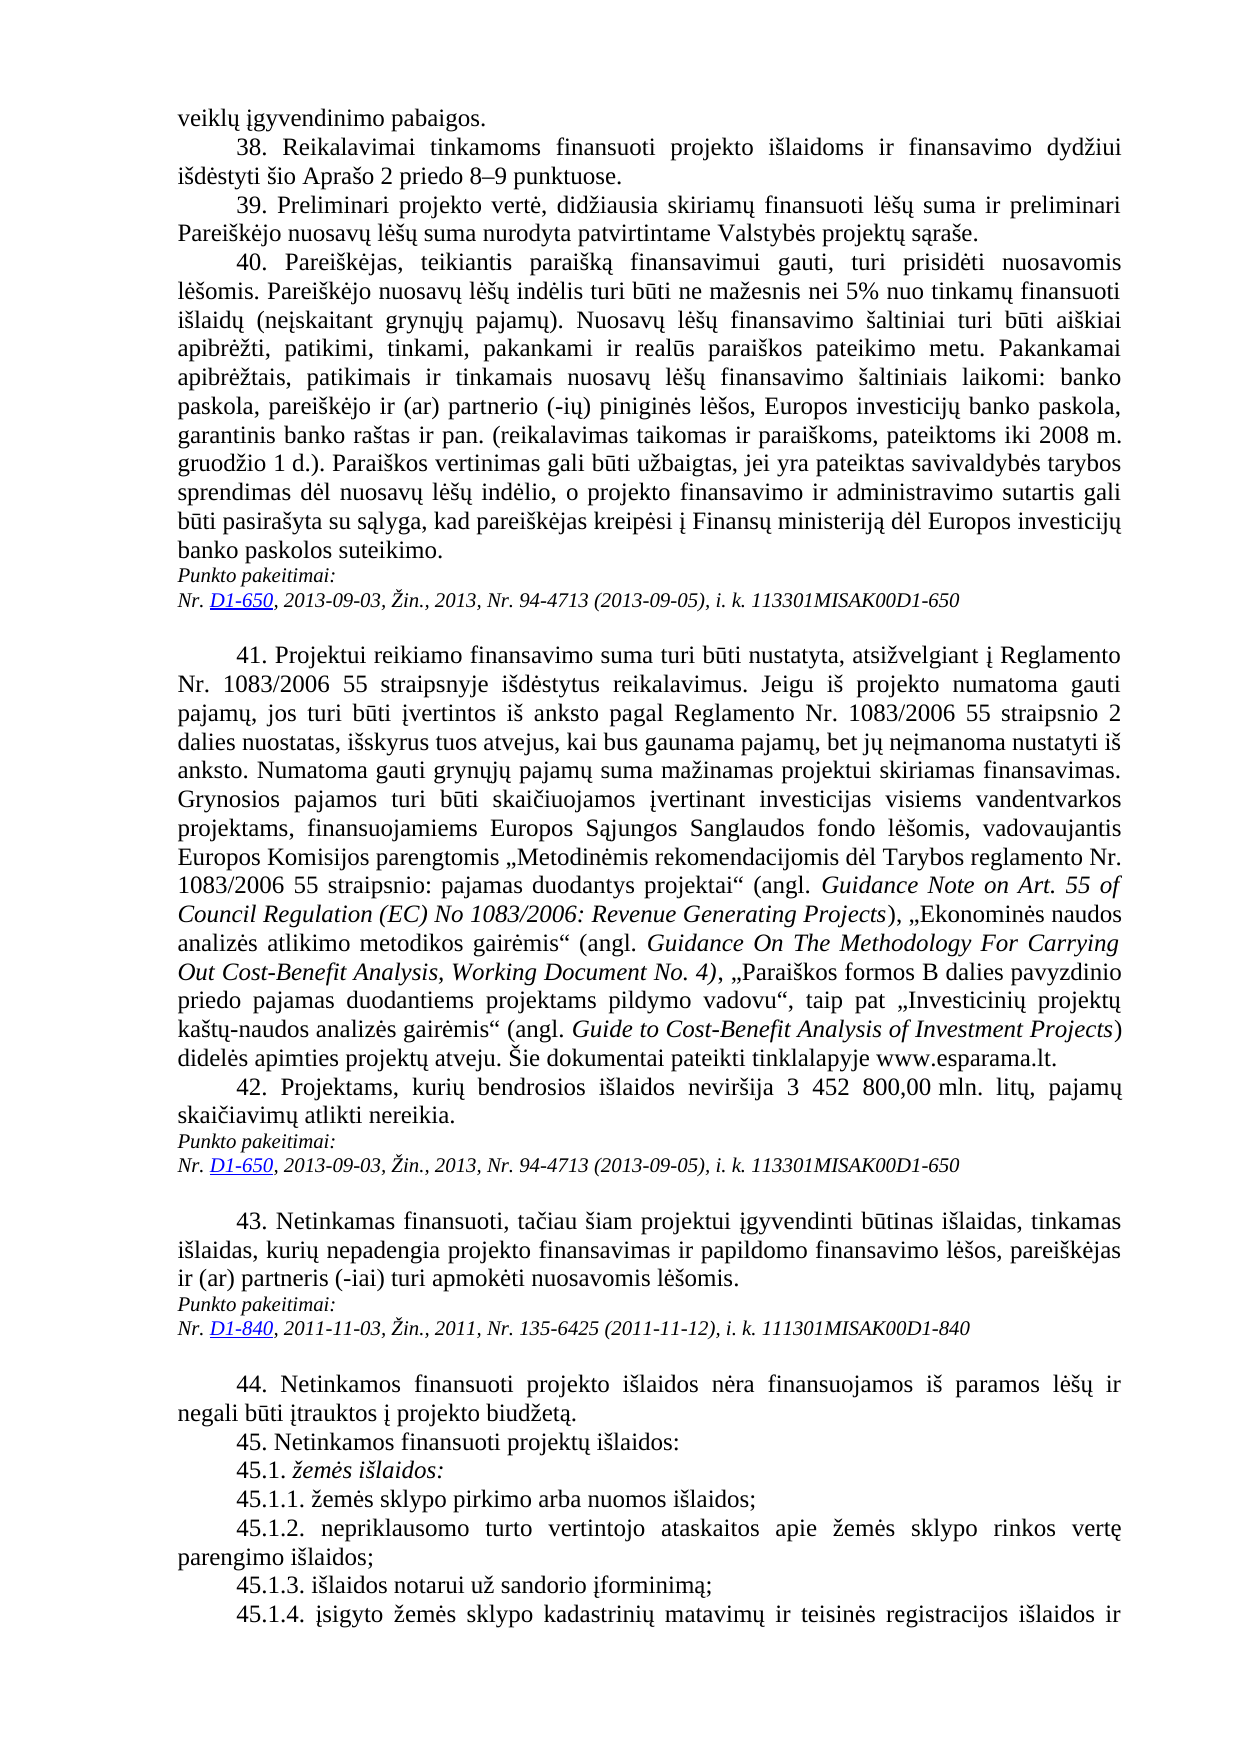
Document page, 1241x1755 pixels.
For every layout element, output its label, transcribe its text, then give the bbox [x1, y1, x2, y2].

text veiklų įgyvendinimo pabaigos. [177, 103, 1122, 132]
text 40. Pareiškėjas, teikiantis paraišką finansavimui gauti, turi prisidėti nuosavomis lėšomis. Pareiškėjo nuosavų lėšų indėlis turi būti ne mažesnis nei 5% nuo tinkamų finansuoti išlaidų (neįskaitant grynųjų pajamų). Nuosavų lėšų finansavimo šaltiniai turi būti aiškiai apibrėžti, patikimi, tinkami, pakankami ir realūs paraiškos pateikimo metu. Pakankamai apibrėžtais, patikimais ir tinkamais nuosavų lėšų finansavimo šaltiniais laikomi: banko paskola, pareiškėjo ir (ar) partnerio (-ių) piniginės lėšos, Europos investicijų banko paskola, garantinis banko raštas ir pan. (reikalavimas taikomas ir paraiškoms, pateiktoms iki 2008 m. gruodžio 1 d.). Paraiškos vertinimas gali būti užbaigtas, jei yra pateiktas savivaldybės tarybos sprendimas dėl nuosavų lėšų indėlio, o projekto finansavimo ir administravimo sutartis gali būti pasirašyta su sąlyga, kad pareiškėjas kreipėsi į Finansų ministeriją dėl Europos investicijų banko paskolos suteikimo. [177, 247, 1122, 563]
text 41. Projektui reikiamo finansavimo suma turi būti nustatyta, atsižvelgiant į Reglamento Nr. 1083/2006 55 straipsnyje išdėstytus reikalavimus. Jeigu iš projekto numatoma gauti pajamų, jos turi būti įvertintos iš anksto pagal Reglamento Nr. 1083/2006 55 straipsnio 2 dalies nuostatas, išskyrus tuos atvejus, kai bus gaunama pajamų, bet jų neįmanoma nustatyti iš anksto. Numatoma gauti grynųjų pajamų suma mažinamas projektui skiriamas finansavimas. Grynosios pajamos turi būti skaičiuojamos įvertinant investicijas visiems vandentvarkos projektams, finansuojamiems Europos Sąjungos Sanglaudos fondo lėšomis, vadovaujantis Europos Komisijos parengtomis „Metodinėmis rekomendacijomis dėl Tarybos reglamento Nr. 1083/2006 55 straipsnio: pajamas duodantys projektai“ (angl. Guidance Note on Art. 55 of Council Regulation (EC) No 1083/2006: Revenue Generating Projects), „Ekonominės naudos analizės atlikimo metodikos gairėmis“ (angl. Guidance On The Methodology For Carrying Out Cost-Benefit Analysis, Working Document No. 4), „Paraiškos formos B dalies pavyzdinio priedo pajamas duodantiems projektams pildymo vadovu“, taip pat „Investicinių projektų kaštų-naudos analizės gairėmis“ (angl. Guide to Cost-Benefit Analysis of Investment Projects) didelės apimties projektų atveju. Šie dokumentai pateikti tinklalapyje www.esparama.lt. [177, 640, 1122, 1072]
text Nr. D1-650, 2013-09-03, Žin., 2013, Nr. 94-4713 (2013-09-05), i. k. 113301MISAK00D1-650 [177, 587, 1122, 612]
text Nr. D1-650, 2013-09-03, Žin., 2013, Nr. 94-4713 (2013-09-05), i. k. 113301MISAK00D1-650 [177, 1153, 1122, 1177]
text Punkto pakeitimai: [177, 563, 1122, 587]
text Nr. D1-840, 2011-11-03, Žin., 2011, Nr. 135-6425 (2011-11-12), i. k. 111301MISAK00D1-840 [177, 1316, 1122, 1340]
text 44. Netinkamos finansuoti projekto išlaidos nėra finansuojamos iš paramos lėšų ir negali būti įtrauktos į projekto biudžetą. [177, 1369, 1122, 1427]
text 43. Netinkamas finansuoti, tačiau šiam projektui įgyvendinti būtinas išlaidas, tinkamas išlaidas, kurių nepadengia projekto finansavimas ir papildomo finansavimo lėšos, pareiškėjas ir (ar) partneris (-iai) turi apmokėti nuosavomis lėšomis. [177, 1206, 1122, 1292]
text 45.1. žemės išlaidos: [177, 1455, 1122, 1484]
text 45.1.4. įsigyto žemės sklypo kadastrinių matavimų ir teisinės registracijos išlaidos ir [177, 1599, 1122, 1628]
text 45. Netinkamos finansuoti projektų išlaidos: [177, 1427, 1122, 1455]
text 45.1.3. išlaidos notarui už sandorio įforminimą; [177, 1570, 1122, 1599]
text Punkto pakeitimai: [177, 1292, 1122, 1316]
text 42. Projektams, kurių bendrosios išlaidos neviršija 3 452 800,00 mln. litų, pajamų skaičiavimų atlikti nereikia. [177, 1072, 1122, 1129]
text 45.1.2. nepriklausomo turto vertintojo ataskaitos apie žemės sklypo rinkos vertę parengimo išlaidos; [177, 1513, 1122, 1570]
text Punkto pakeitimai: [177, 1129, 1122, 1153]
text 39. Preliminari projekto vertė, didžiausia skiriamų finansuoti lėšų suma ir preliminari Pareiškėjo nuosavų lėšų suma nurodyta patvirtintame Valstybės projektų sąraše. [177, 190, 1122, 247]
text 45.1.1. žemės sklypo pirkimo arba nuomos išlaidos; [177, 1484, 1122, 1513]
text 38. Reikalavimai tinkamoms finansuoti projekto išlaidoms ir finansavimo dydžiui išdėstyti šio Aprašo 2 priedo 8–9 punktuose. [177, 132, 1122, 190]
